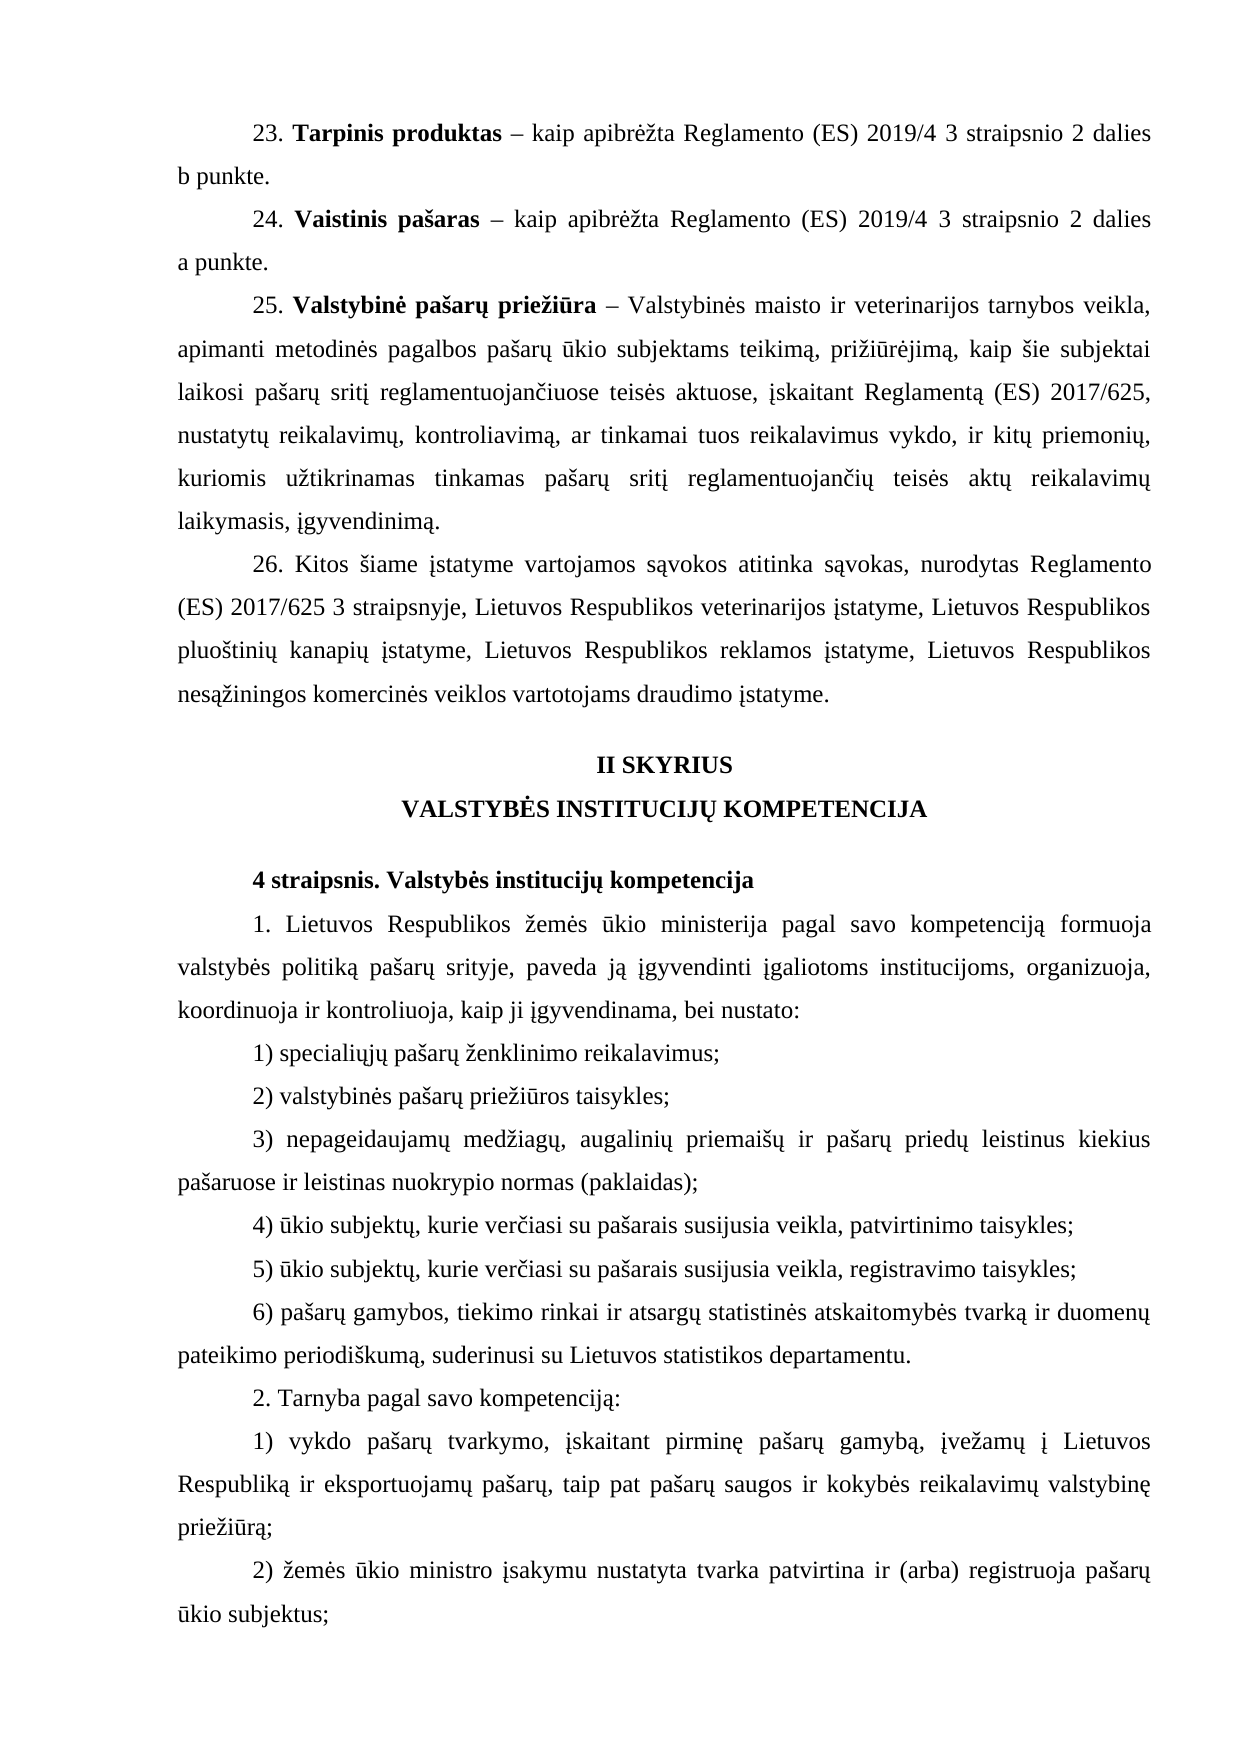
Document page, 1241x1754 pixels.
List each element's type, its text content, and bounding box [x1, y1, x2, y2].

text 23. Tarpinis produktas – kaip apibrėžta Reglamento (ES) 2019/4 3 straipsnio 2 dalies b punkte. [177, 118, 1152, 190]
text 25. Valstybinė pašarų priežiūra – Valstybinės maisto ir veterinarijos tarnybos veikla, apimanti metodinės pagalbos pašarų ūkio subjektams teikimą, prižiūrėjimą, kaip šie subjektai laikosi pašarų sritį reglamentuojančiuose teisės aktuose, įskaitant Reglamentą (ES) 2017/625, nustatytų reikalavimų, kontroliavimą, ar tinkamai tuos reikalavimus vykdo, ir kitų priemonių, kuriomis užtikrinamas tinkamas pašarų sritį reglamentuojančių teisės aktų reikalavimų laikymasis, įgyvendinimą. [177, 291, 1152, 535]
text 3) nepageidaujamų medžiagų, augalinių priemaišų ir pašarų priedų leistinus kiekius pašaruose ir leistinas nuokrypio normas (paklaidas); [177, 1124, 1152, 1196]
text 26. Kitos šiame įstatyme vartojamos sąvokos atitinka sąvokas, nurodytas Reglamento (ES) 2017/625 3 straipsnyje, Lietuvos Respublikos veterinarijos įstatyme, Lietuvos Respublikos pluoštinių kanapių įstatyme, Lietuvos Respublikos reklamos įstatyme, Lietuvos Respublikos nesąžiningos komercinės veiklos vartotojams draudimo įstatyme. [177, 549, 1152, 707]
text 1. Lietuvos Respublikos žemės ūkio ministerija pagal savo kompetenciją formuoja valstybės politiką pašarų srityje, paveda ją įgyvendinti įgaliotoms institucijoms, organizuoja, koordinuoja ir kontroliuoja, kaip ji įgyvendinama, bei nustato: [177, 909, 1152, 1024]
text 24. Vaistinis pašaras – kaip apibrėžta Reglamento (ES) 2019/4 3 straipsnio 2 dalies a punkte. [177, 204, 1152, 276]
text 2) valstybinės pašarų priežiūros taisykles; [177, 1081, 1152, 1110]
text 5) ūkio subjektų, kurie verčiasi su pašarais susijusia veikla, registravimo taisykles; [177, 1254, 1152, 1282]
text 4) ūkio subjektų, kurie verčiasi su pašarais susijusia veikla, patvirtinimo taisykles; [177, 1211, 1152, 1239]
text II SKYRIUS [177, 751, 1152, 779]
text 6) pašarų gamybos, tiekimo rinkai ir atsargų statistinės atskaitomybės tvarką ir duomenų pateikimo periodiškumą, suderinusi su Lietuvos statistikos departamentu. [177, 1297, 1152, 1369]
text 1) specialiųjų pašarų ženklinimo reikalavimus; [177, 1038, 1152, 1067]
text VALSTYBĖS INSTITUCIJŲ KOMPETENCIJA [177, 794, 1152, 822]
text 4 straipsnis. Valstybės institucijų kompetencija [177, 866, 1152, 894]
text 2. Tarnyba pagal savo kompetenciją: [177, 1383, 1152, 1412]
text 2) žemės ūkio ministro įsakymu nustatyta tvarka patvirtina ir (arba) registruoja pašarų ūkio subjektus; [177, 1556, 1152, 1627]
text 1) vykdo pašarų tvarkymo, įskaitant pirminę pašarų gamybą, įvežamų į Lietuvos Respubliką ir eksportuojamų pašarų, taip pat pašarų saugos ir kokybės reikalavimų valstybinę priežiūrą; [177, 1426, 1152, 1541]
